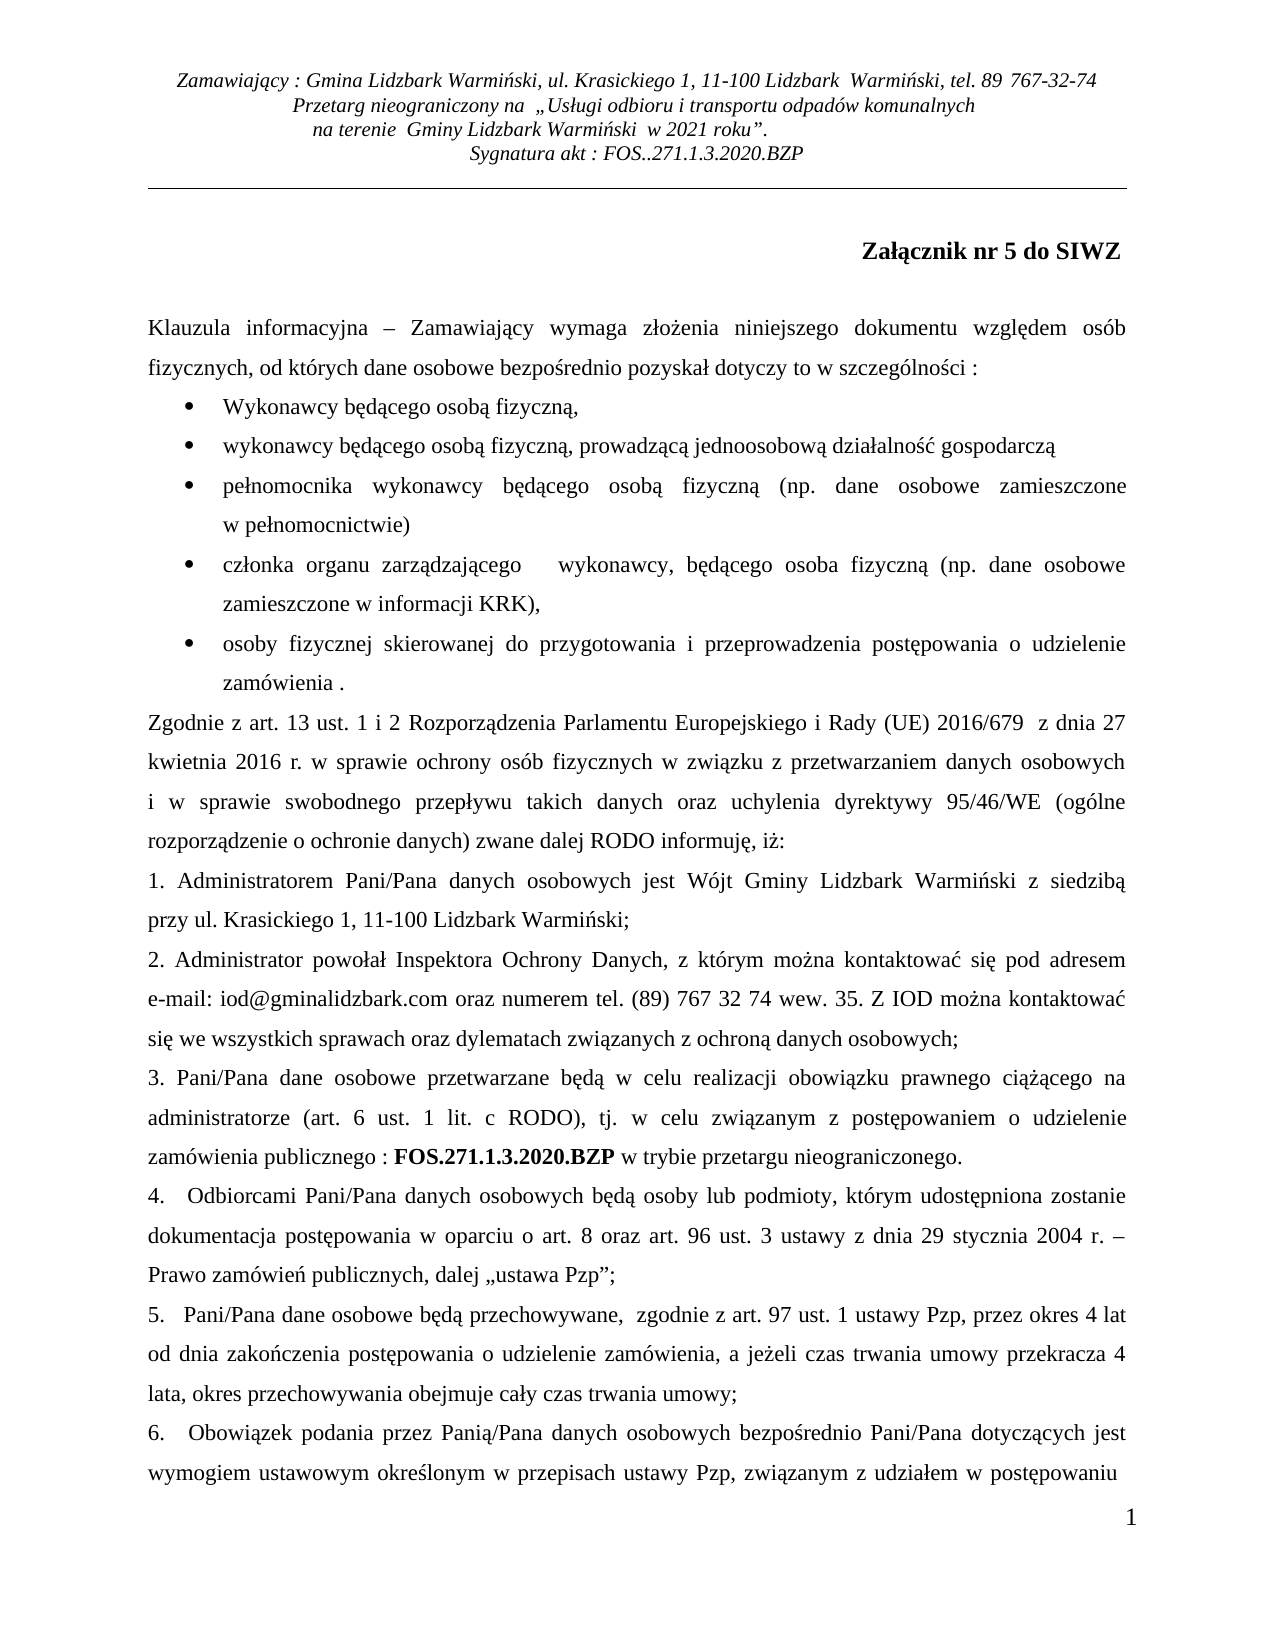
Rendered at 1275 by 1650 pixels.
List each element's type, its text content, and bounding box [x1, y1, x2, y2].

text Klauzula informacyjna – Zamawiający wymaga złożenia niniejszego dokumentu względem osób fizycznych, od których dane osobowe bezpośrednio pozyskał dotyczy to w szczególności : [148, 314, 1127, 380]
list Wykonawcy będącego osobą fizyczną, [185, 393, 1127, 419]
text 5. Pani/Pana dane osobowe będą przechowywane, zgodnie z art. 97 ust. 1 ustawy Pzp, przez okres 4 lat od dnia zakończenia postępowania o udzielenie zamówienia, a jeżeli czas trwania umowy przekracza 4 lata, okres przechowywania obejmuje cały czas trwania umowy; [148, 1301, 1127, 1406]
list wykonawcy będącego osobą fizyczną, prowadzącą jednoosobową działalność gospodarczą [185, 432, 1127, 459]
list członka organu zarządzającego wykonawcy, będącego osoba fizyczną (np. dane osobowe zamieszczone w informacji KRK), [185, 551, 1127, 617]
text 6. Obowiązek podania przez Panią/Pana danych osobowych bezpośrednio Pani/Pana dotyczących jest wymogiem ustawowym określonym w przepisach ustawy Pzp, związanym z udziałem w postępowaniu [148, 1419, 1127, 1485]
text 1. Administratorem Pani/Pana danych osobowych jest Wójt Gminy Lidzbark Warmiński z siedzibą przy ul. Krasickiego 1, 11-100 Lidzbark Warmiński; [148, 867, 1127, 933]
text 3. Pani/Pana dane osobowe przetwarzane będą w celu realizacji obowiązku prawnego ciążącego na administratorze (art. 6 ust. 1 lit. c RODO), tj. w celu związanym z postępowaniem o udzielenie zamówienia publicznego : FOS.271.1.3.2020.BZP w trybie przetargu nieograniczonego. [148, 1064, 1127, 1169]
text 2. Administrator powołał Inspektora Ochrony Danych, z którym można kontaktować się pod adresem e-mail: iod@gminalidzbark.com oraz numerem tel. (89) 767 32 74 wew. 35. Z IOD można kontaktować się we wszystkich sprawach oraz dylematach związanych z ochroną danych osobowych; [148, 946, 1127, 1051]
text 4. Odbiorcami Pani/Pana danych osobowych będą osoby lub podmioty, którym udostępniona zostanie dokumentacja postępowania w oparciu o art. 8 oraz art. 96 ust. 3 ustawy z dnia 29 stycznia 2004 r. – Prawo zamówień publicznych, dalej „ustawa Pzp”; [148, 1183, 1127, 1288]
list pełnomocnika wykonawcy będącego osobą fizyczną (np. dane osobowe zamieszczone w pełnomocnictwie) [185, 472, 1127, 538]
list osoby fizycznej skierowanej do przygotowania i przeprowadzenia postępowania o udzielenie zamówienia . [185, 630, 1127, 696]
subtitle Załącznik nr 5 do SIWZ [811, 236, 1127, 265]
text Zgodnie z art. 13 ust. 1 i 2 Rozporządzenia Parlamentu Europejskiego i Rady (UE) 2016/679 z dnia 27 kwietnia 2016 r. w sprawie ochrony osób fizycznych w związku z przetwarzaniem danych osobowych i w sprawie swobodnego przepływu takich danych oraz uchylenia dyrektywy 95/46/WE (ogólne rozporządzenie o ochronie danych) zwane dalej RODO informuję, iż: [148, 709, 1127, 854]
